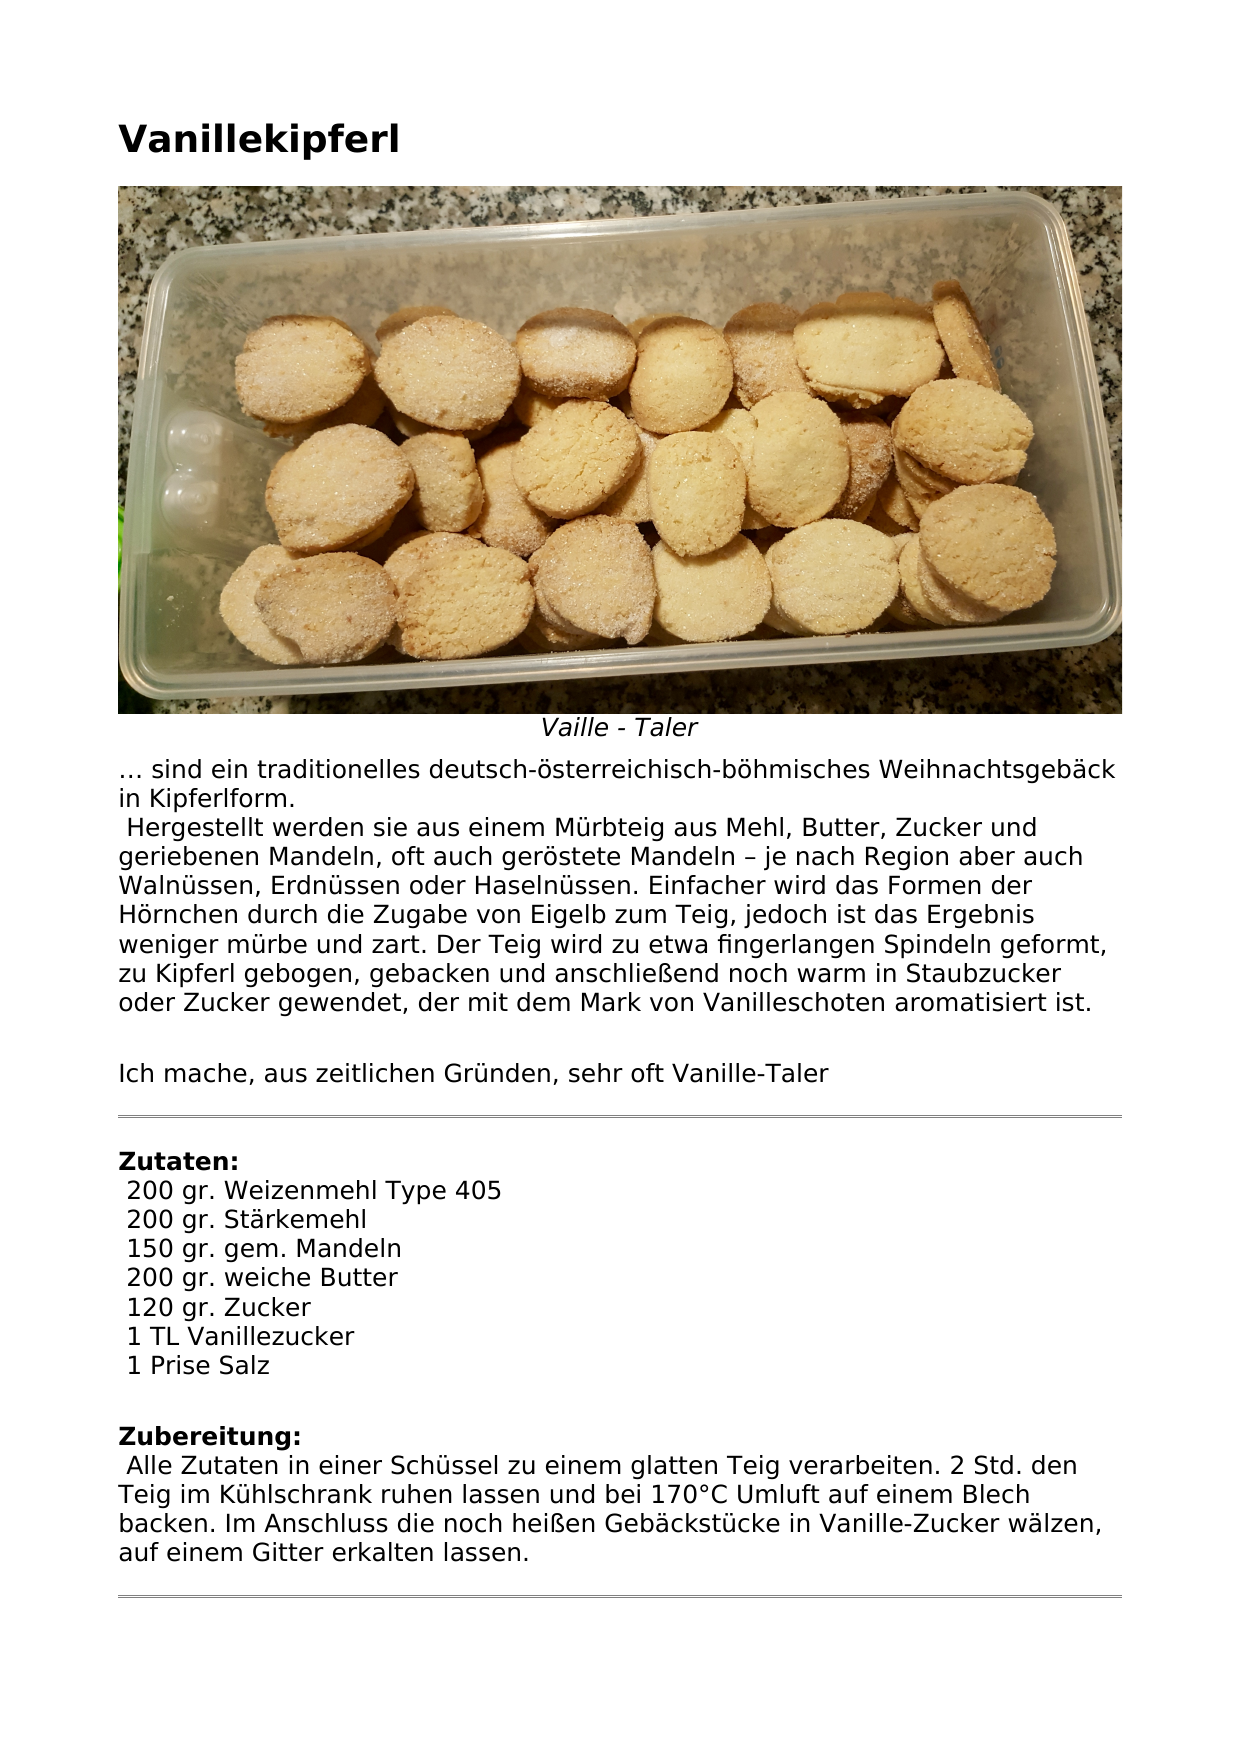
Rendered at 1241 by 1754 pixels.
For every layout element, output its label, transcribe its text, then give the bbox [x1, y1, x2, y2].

text … sind ein traditionelles deutsch-österreichisch-böhmisches Weihnachtsgebäck in Kipferlform. Hergestellt werden sie aus einem Mürbteig aus Mehl, Butter, Zucker und geriebenen Mandeln, oft auch geröstete Mandeln – je nach Region aber auch Walnüssen, Erdnüssen oder Haselnüssen. Einfacher wird das Formen der Hörnchen durch die Zugabe von Eigelb zum Teig, jedoch ist das Ergebnis weniger mürbe und zart. Der Teig wird zu etwa fingerlangen Spindeln geformt, zu Kipferl gebogen, gebacken und anschließend noch warm in Staubzucker oder Zucker gewendet, der mit dem Mark von Vanilleschoten aromatisiert ist. [118, 755, 1122, 1046]
picture [118, 186, 1123, 714]
text Zubereitung: Alle Zutaten in einer Schüssel zu einem glatten Teig verarbeiten. 2 Std. den Teig im Kühlschrank ruhen lassen und bei 170°C Umluft auf einem Blech backen. Im Anschluss die noch heißen Gebäckstücke in Vanille-Zucker wälzen, auf einem Gitter erkalten lassen. [118, 1422, 1122, 1568]
text Vaille - Taler [118, 714, 1122, 742]
subtitle Vanillekipferl [118, 118, 1122, 162]
text Zutaten: 200 gr. Weizenmehl Type 405 200 gr. Stärkemehl 150 gr. gem. Mandeln 200 gr. weiche Butter 120 gr. Zucker 1 TL Vanillezucker 1 Prise Salz [118, 1147, 1122, 1409]
text Ich mache, aus zeitlichen Gründen, sehr oft Vanille-Taler [118, 1059, 1122, 1088]
